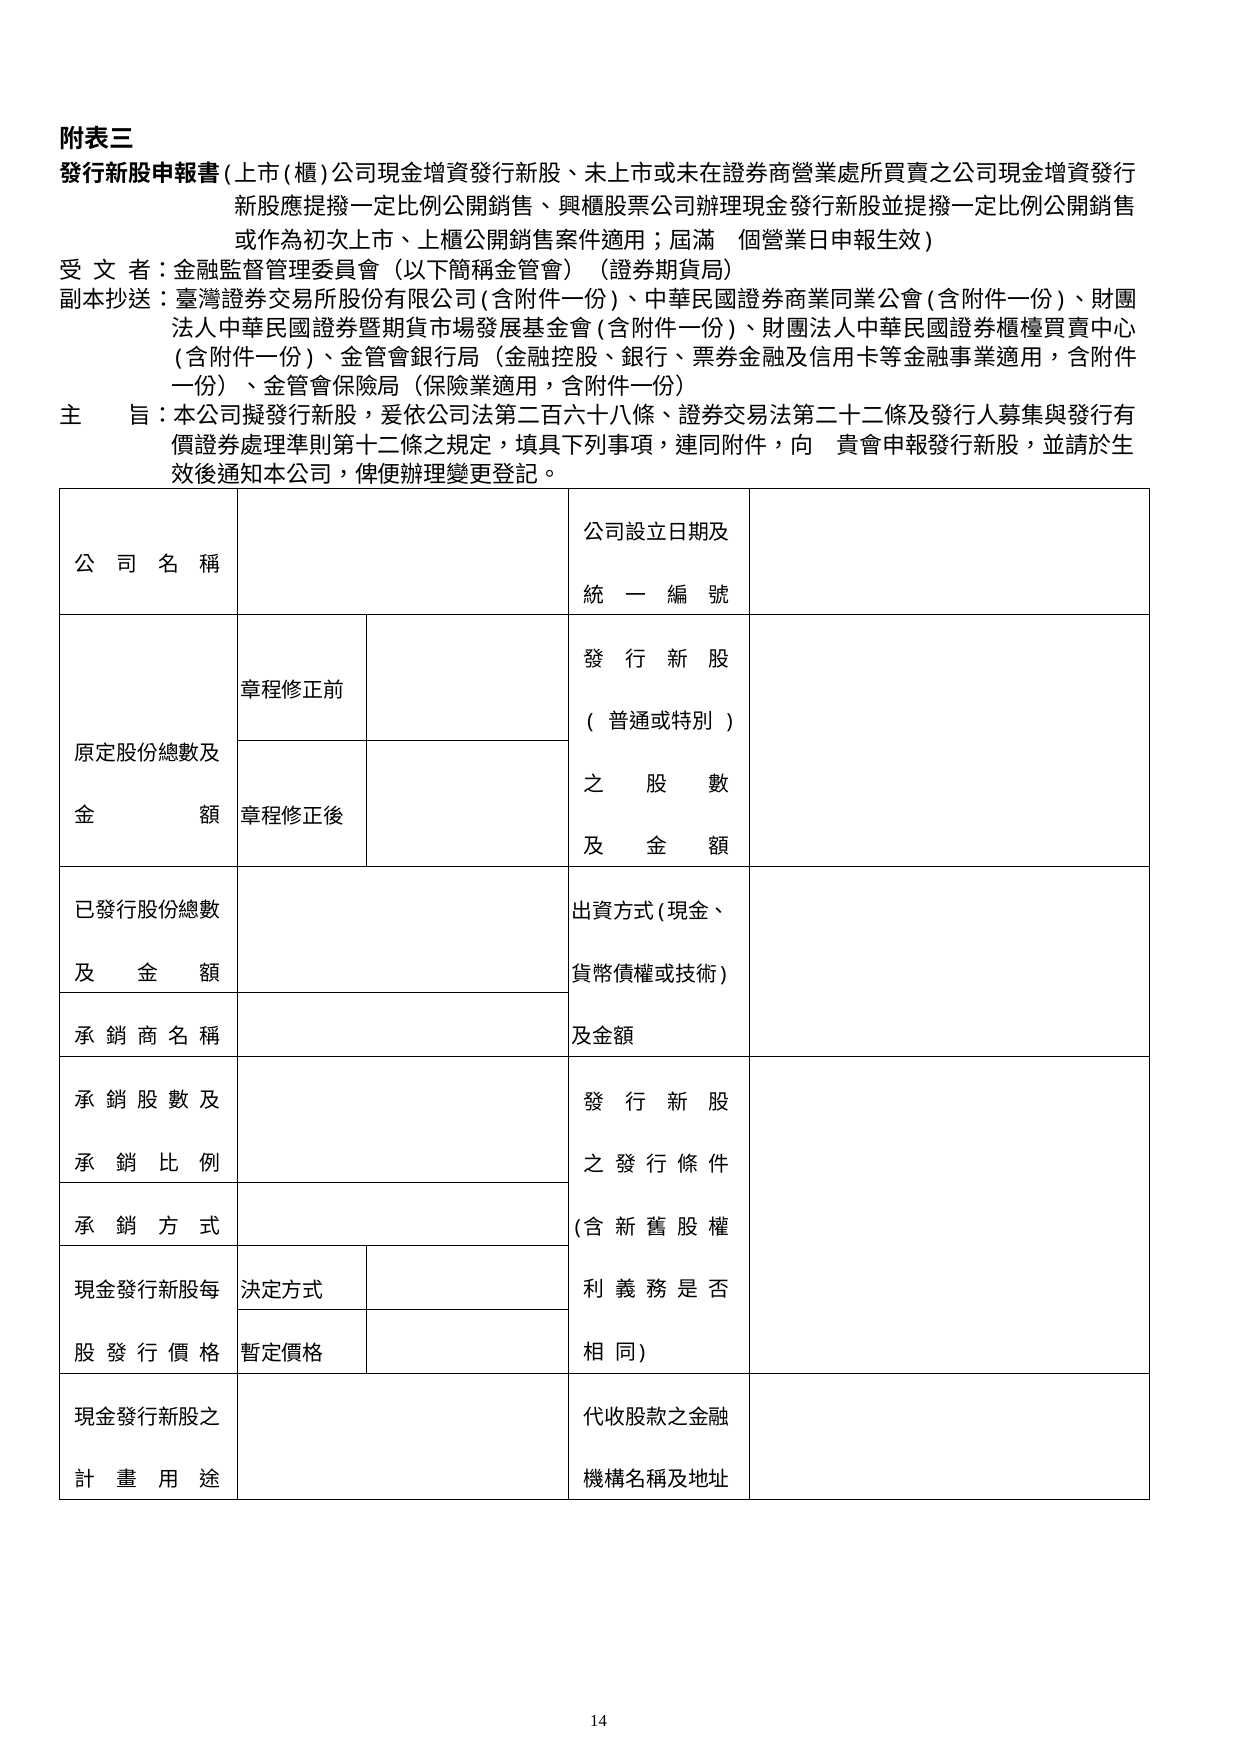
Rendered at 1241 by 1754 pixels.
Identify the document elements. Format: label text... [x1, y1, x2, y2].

table_header 公 司 名 稱 [60, 489, 237, 614]
table_cell 承 銷 方 式 [60, 1183, 237, 1245]
table_cell 現金發行新股每 股 發 行 價 格 [60, 1246, 237, 1372]
text 受 文 者：金融監督管理委員會（以下簡稱金管會）（證券期貨局） [59, 255, 1137, 284]
table_cell [238, 867, 568, 992]
table_cell [238, 1374, 568, 1498]
table_cell 決定方式 [238, 1246, 366, 1309]
table_cell [367, 1310, 568, 1372]
table_cell 原定股份總數及 金 額 [60, 615, 237, 866]
table_cell [750, 867, 1149, 1056]
table_cell 暫定價格 [238, 1310, 366, 1372]
text 附表三 [59, 119, 1137, 155]
table_cell [367, 615, 568, 740]
text 副本抄送：臺灣證券交易所股份有限公司(含附件一份)、中華民國證券商業同業公會(含附件一份)、財團法人中華民國證券暨期貨市場發展基金會(含附件一份)、財團法人中華民國證券櫃檯買賣中心(含附件一份)、金管會銀行局（金融控股、銀行、票券金融及信用卡等金融事業適用，含附件一份）、金管會保險局（保險業適用，含附件一份） [59, 284, 1137, 401]
table_cell 發 行 新 股 之 發 行 條 件 (含 新 舊 股 權 利 義 務 是 否 相 同) [569, 1057, 749, 1372]
table_cell [238, 993, 568, 1056]
table_cell [367, 741, 568, 866]
table_cell [367, 1246, 568, 1309]
table_cell 已發行股份總數 及 金 額 [60, 867, 237, 992]
table_cell [238, 1057, 568, 1182]
table_cell [750, 615, 1149, 866]
table_cell [750, 1057, 1149, 1372]
table_header 公司設立日期及 統 一 編 號 [569, 489, 749, 614]
table_cell 現金發行新股之 計 畫 用 途 [60, 1374, 237, 1498]
table_cell [238, 1183, 568, 1245]
table_header [238, 489, 568, 614]
text 主 旨：本公司擬發行新股，爰依公司法第二百六十八條、證券交易法第二十二條及發行人募集與發行有價證券處理準則第十二條之規定，填具下列事項，連同附件，向 貴會申報發行新股，並請於生效後通知本公司，俾便辦理變更登記。 [59, 401, 1137, 488]
table_cell 承 銷 商 名 稱 [60, 993, 237, 1056]
table_cell 出資方式(現金、貨幣債權或技術)及金額 [569, 867, 749, 1056]
table_cell 承 銷 股 數 及 承 銷 比 例 [60, 1057, 237, 1182]
table_header [750, 489, 1149, 614]
table_cell [750, 1374, 1149, 1498]
text 發行新股申報書(上市(櫃)公司現金增資發行新股、未上市或未在證券商營業處所買賣之公司現金增資發行新股應提撥一定比例公開銷售、興櫃股票公司辦理現金發行新股並提撥一定比例公開銷售或作為初次上市、上櫃公開銷售案件適用；屆滿 個營業日申報生效) [59, 155, 1137, 255]
table_cell 代收股款之金融 機構名稱及地址 [569, 1374, 749, 1498]
table_cell 發 行 新 股 ( 普通或特別 ) 之 股 數 及 金 額 [569, 615, 749, 866]
table_cell 章程修正前 [238, 615, 366, 740]
table_cell 章程修正後 [238, 741, 366, 866]
